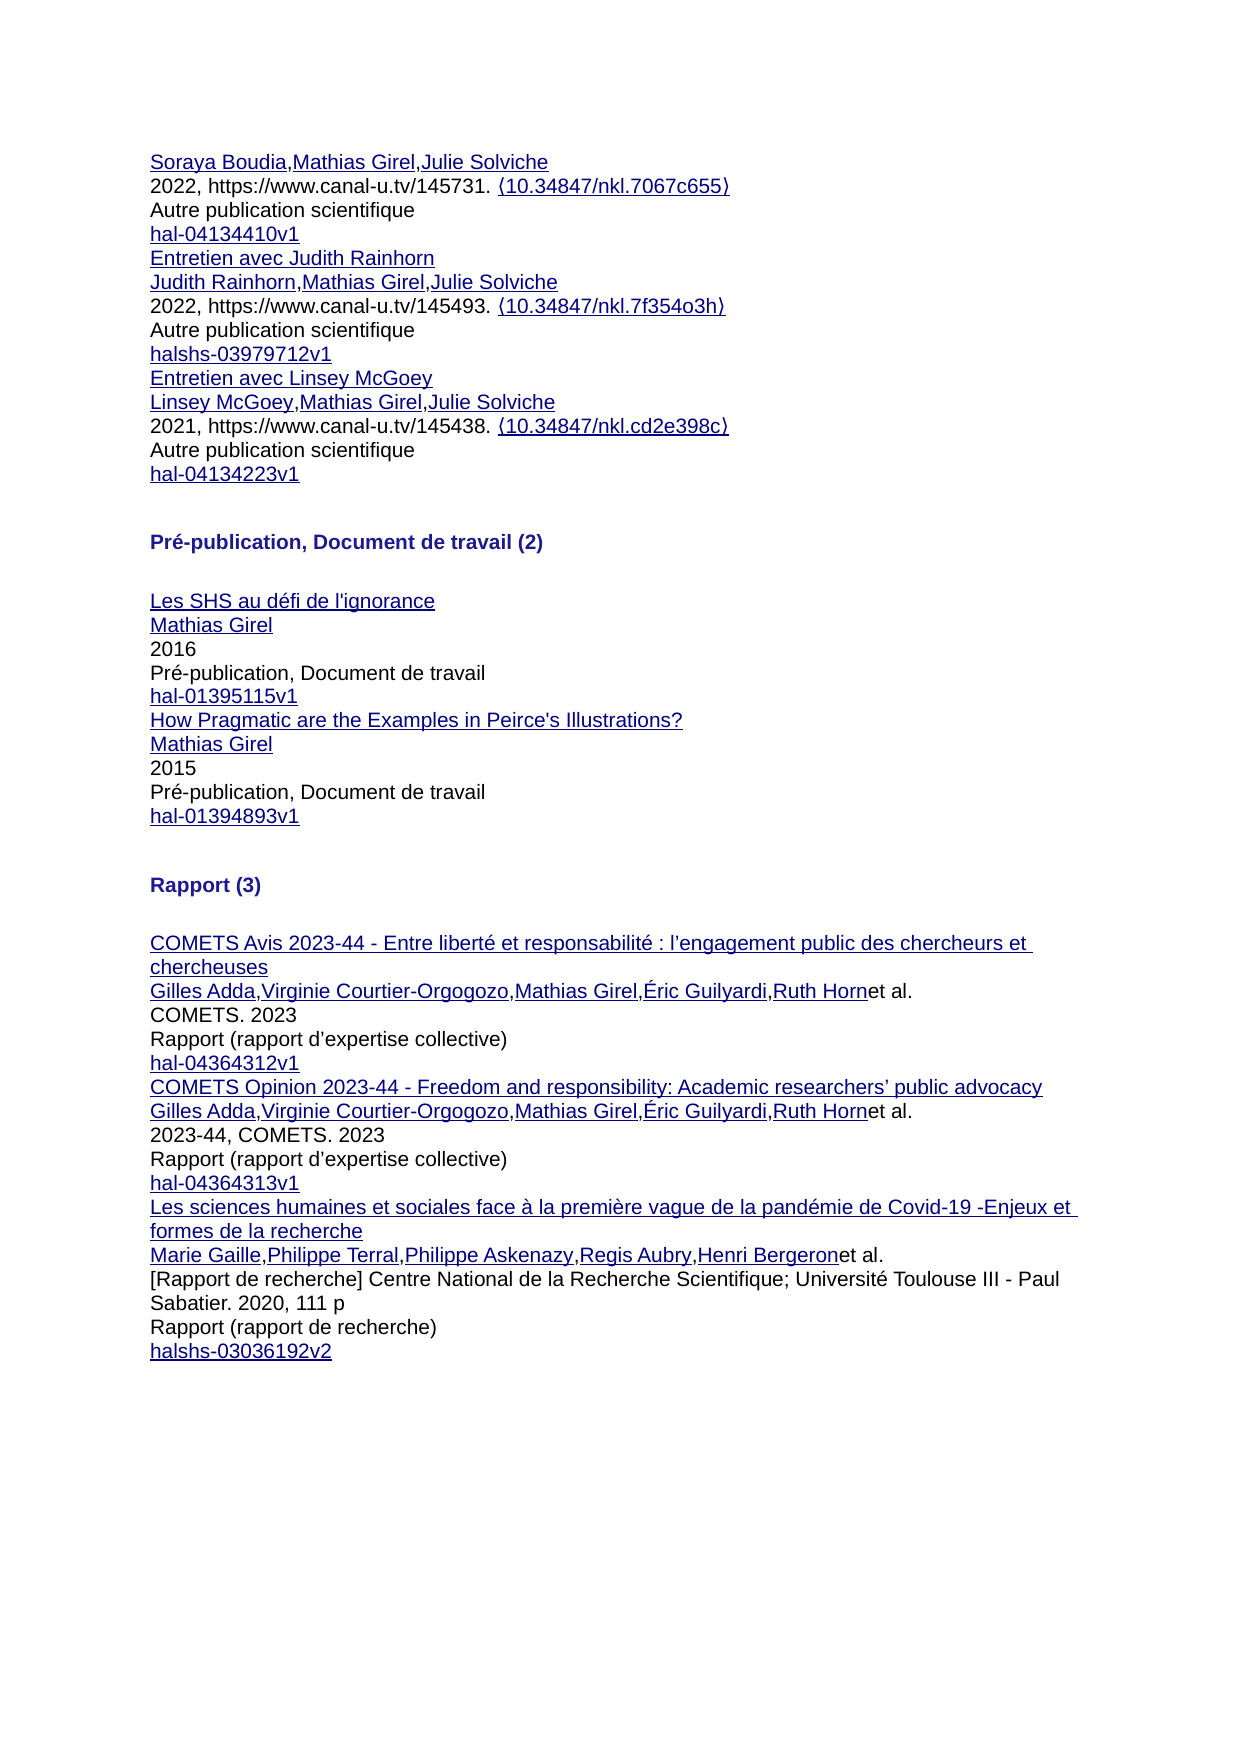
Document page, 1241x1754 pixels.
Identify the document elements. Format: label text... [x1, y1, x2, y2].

table_header COMETS Avis 2023-44 - Entre liberté et responsabilité : l’engagement public des chercheurs et chercheuses Gilles Adda,Virginie Courtier-Orgogozo,Mathias Girel,Éric Guilyardi,Ruth Hornet al. COMETS. 2023 Rapport (rapport d’expertise collective) hal-04364312v1 [150, 931, 1090, 1075]
table_cell Entretien avec Judith Rainhorn Judith Rainhorn,Mathias Girel,Julie Solviche 2022, https://www.canal-u.tv/145493. ⟨10.34847/nkl.7f354o3h⟩ Autre publication scientifique halshs-03979712v1 [150, 246, 1090, 366]
table_cell Soraya Boudia,Mathias Girel,Julie Solviche 2022, https://www.canal-u.tv/145731. ⟨10.34847/nkl.7067c655⟩ Autre publication scientifique hal-04134410v1 [150, 150, 1090, 246]
table_header Les SHS au défi de l'ignorance Mathias Girel 2016 Pré-publication, Document de travail hal-01395115v1 [150, 589, 1090, 708]
table_cell Les sciences humaines et sociales face à la première vague de la pandémie de Covid-19 -Enjeux et formes de la recherche Marie Gaille,Philippe Terral,Philippe Askenazy,Regis Aubry,Henri Bergeronet al. [Rapport de recherche] Centre National de la Recherche Scientifique; Université Toulouse III - Paul Sabatier. 2020, 111 p Rapport (rapport de recherche) halshs-03036192v2 [150, 1195, 1090, 1362]
table_cell COMETS Opinion 2023-44 - Freedom and responsibility: Academic researchers’ public advocacy Gilles Adda,Virginie Courtier-Orgogozo,Mathias Girel,Éric Guilyardi,Ruth Hornet al. 2023-44, COMETS. 2023 Rapport (rapport d’expertise collective) hal-04364313v1 [150, 1075, 1090, 1195]
table_cell Entretien avec Linsey McGoey Linsey McGoey,Mathias Girel,Julie Solviche 2021, https://www.canal-u.tv/145438. ⟨10.34847/nkl.cd2e398c⟩ Autre publication scientifique hal-04134223v1 [150, 366, 1090, 485]
subtitle Pré-publication, Document de travail (2) [150, 530, 1090, 554]
table_cell How Pragmatic are the Examples in Peirce's Illustrations? Mathias Girel 2015 Pré-publication, Document de travail hal-01394893v1 [150, 708, 1090, 828]
subtitle Rapport (3) [150, 873, 1090, 897]
